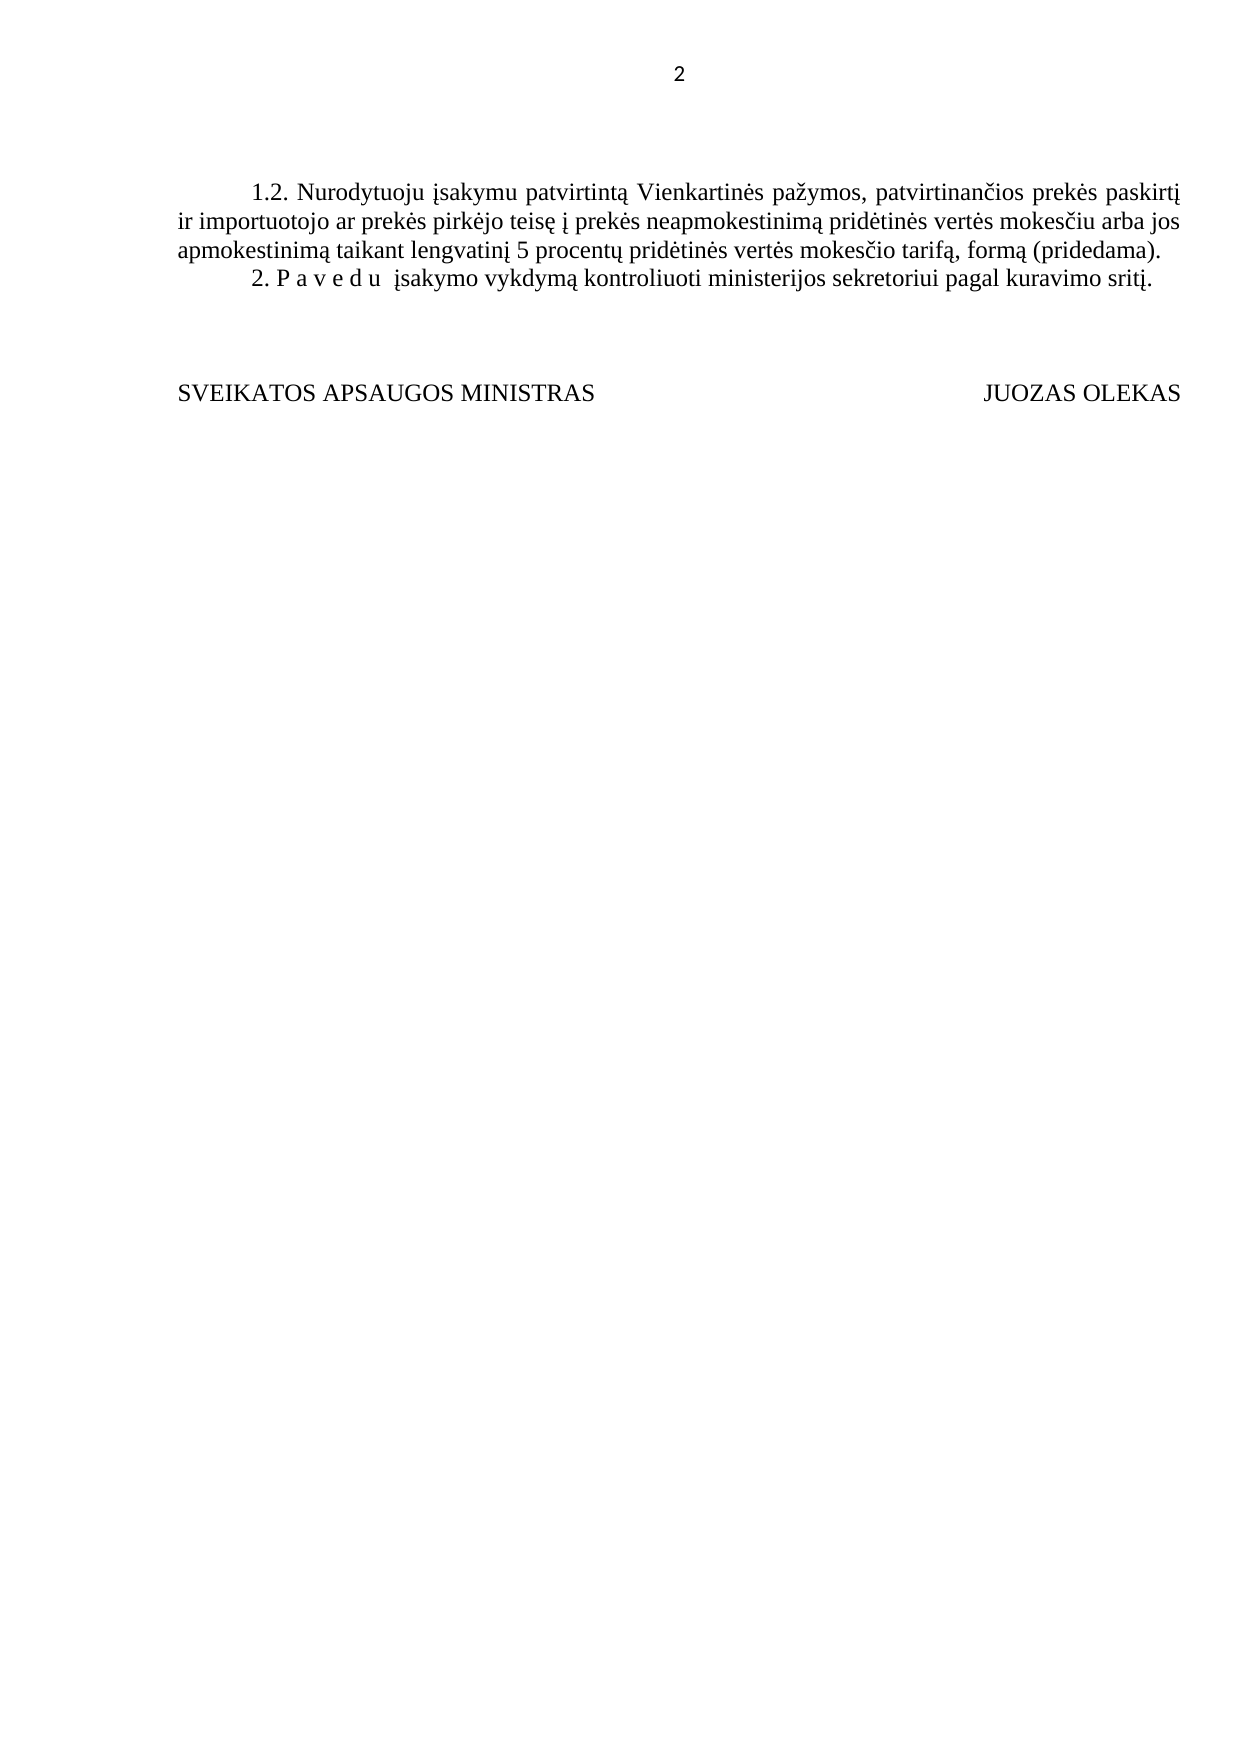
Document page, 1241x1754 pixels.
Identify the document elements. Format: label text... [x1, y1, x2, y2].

text 1.2. Nurodytuoju įsakymu patvirtintą Vienkartinės pažymos, patvirtinančios prekės paskirtį ir importuotojo ar prekės pirkėjo teisę į prekės neapmokestinimą pridėtinės vertės mokesčiu arba jos apmokestinimą taikant lengvatinį 5 procentų pridėtinės vertės mokesčio tarifą, formą (pridedama). [177, 177, 1181, 263]
text SVEIKATOS APSAUGOS MINISTRAS JUOZAS OLEKAS [177, 378, 1181, 407]
text 2. Pavedu įsakymo vykdymą kontroliuoti ministerijos sekretoriui pagal kuravimo sritį. [177, 263, 1181, 292]
